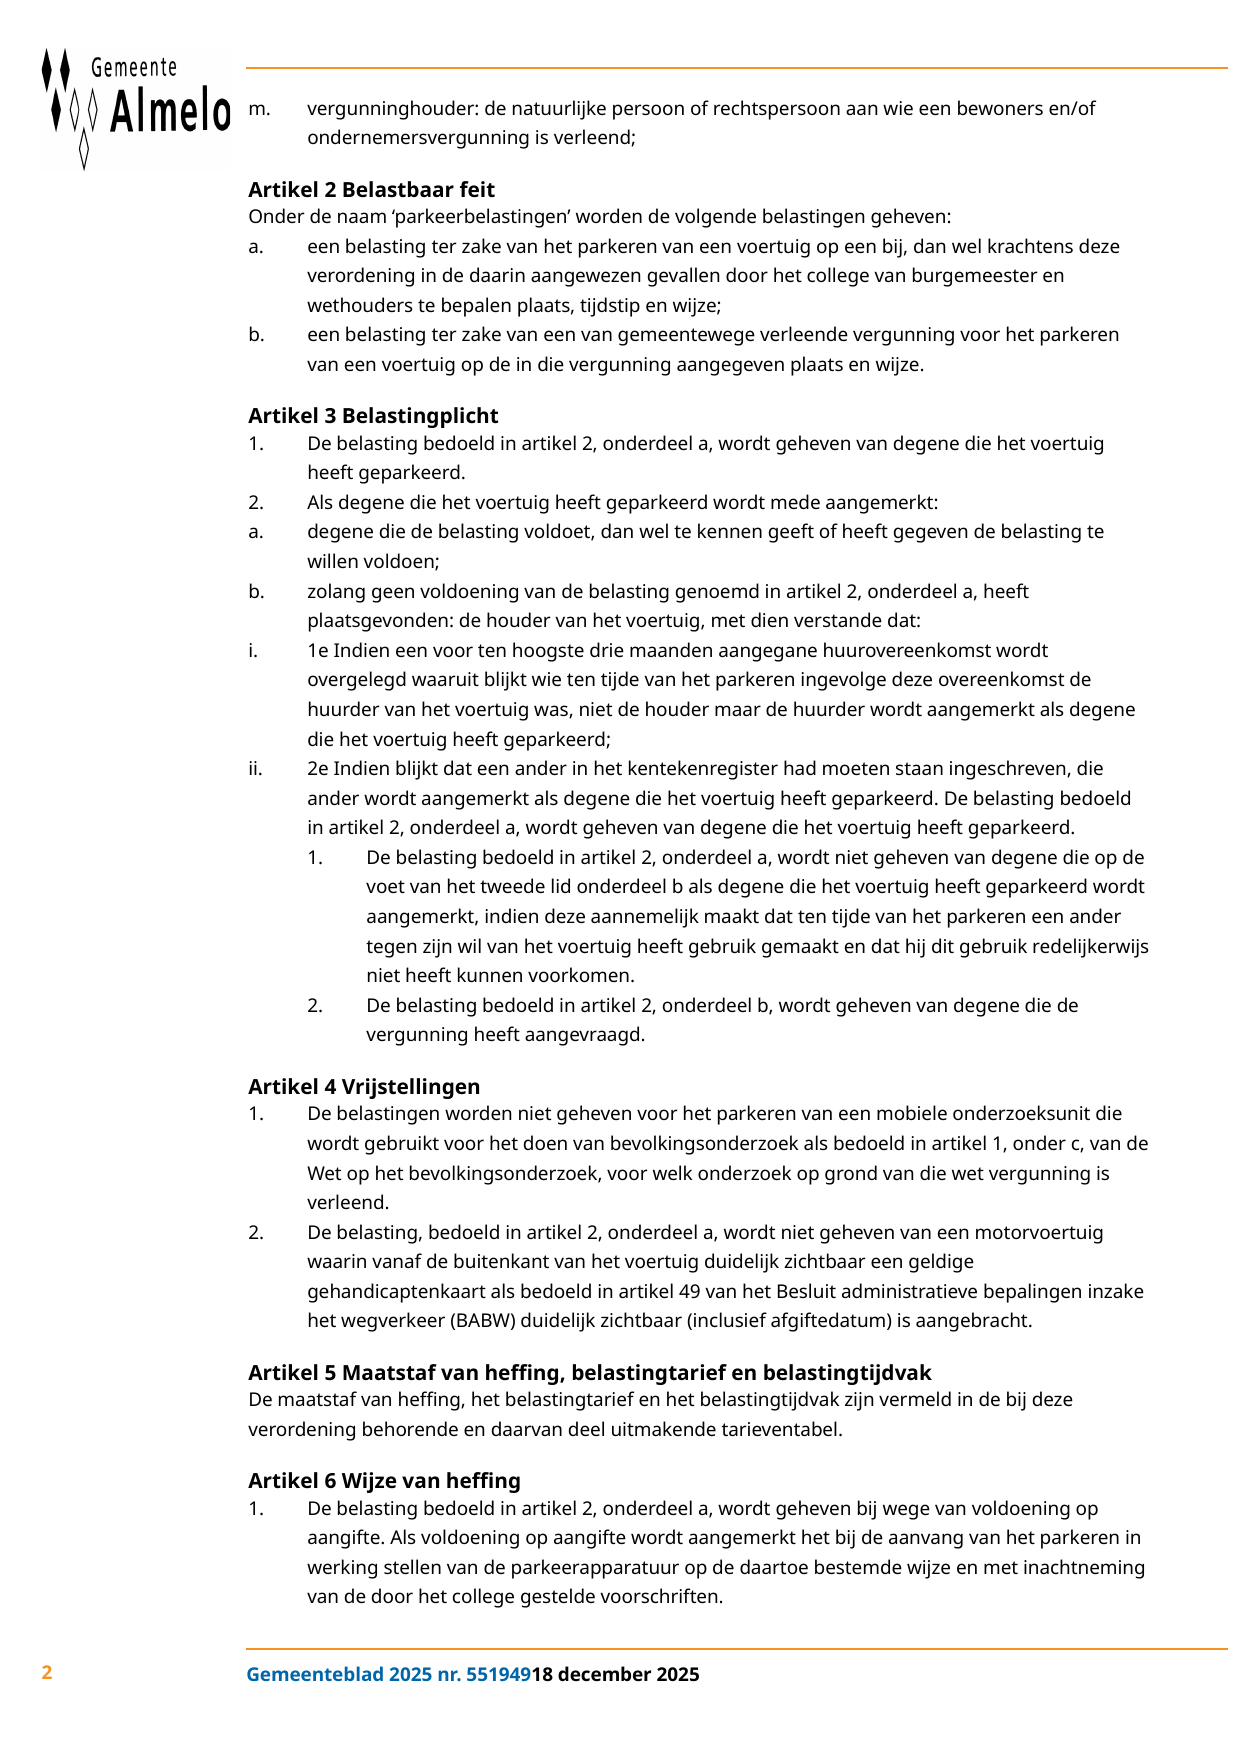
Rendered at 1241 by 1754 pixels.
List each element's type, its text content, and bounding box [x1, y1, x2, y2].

text Artikel 6 Wijze van heffing [248, 1466, 1152, 1495]
picture [41, 47, 231, 172]
list De belasting bedoeld in artikel 2, onderdeel a, wordt geheven bij wege van voldoening op aangifte. Als voldoening op aangifte wordt aangemerkt het bij de aanvang van het parkeren in werking stellen van de parkeerapparatuur op de daartoe bestemde wijze en met inachtneming van de door het college gestelde voorschriften. [248, 1495, 1152, 1609]
text Artikel 5 Maatstaf van heffing, belastingtarief en belastingtijdvak [248, 1358, 1152, 1386]
list De belasting bedoeld in artikel 2, onderdeel a, wordt niet geheven van degene die op de voet van het tweede lid onderdeel b als degene die het voertuig heeft geparkeerd wordt aangemerkt, indien deze aannemelijk maakt dat ten tijde van het parkeren een ander tegen zijn wil van het voertuig heeft gebruik gemaakt en dat hij dit gebruik redelijkerwijs niet heeft kunnen voorkomen. [307, 844, 1152, 988]
text Artikel 2 Belastbaar feit [248, 175, 1152, 203]
list De belasting bedoeld in artikel 2, onderdeel a, wordt geheven van degene die het voertuig heeft geparkeerd. [248, 430, 1152, 485]
text De maatstaf van heffing, het belastingtarief en het belastingtijdvak zijn vermeld in de bij deze verordening behorende en daarvan deel uitmakende tarieventabel. [248, 1386, 1152, 1442]
text Onder de naam ‘parkeerbelastingen’ worden de volgende belastingen geheven: [248, 203, 1152, 229]
list De belasting, bedoeld in artikel 2, onderdeel a, wordt niet geheven van een motorvoertuig waarin vanaf de buitenkant van het voertuig duidelijk zichtbaar een geldige gehandicaptenkaart als bedoeld in artikel 49 van het Besluit administratieve bepalingen inzake het wegverkeer (BABW) duidelijk zichtbaar (inclusief afgiftedatum) is aangebracht. [248, 1219, 1152, 1333]
text Artikel 4 Vrijstellingen [248, 1072, 1152, 1101]
list Als degene die het voertuig heeft geparkeerd wordt mede aangemerkt: [248, 489, 1152, 515]
list zolang geen voldoening van de belasting genoemd in artikel 2, onderdeel a, heeft plaatsgevonden: de houder van het voertuig, met dien verstande dat: [248, 578, 1152, 633]
list vergunninghouder: de natuurlijke persoon of rechtspersoon aan wie een bewoners en/of ondernemersvergunning is verleend; [248, 95, 1152, 150]
list degene die de belasting voldoet, dan wel te kennen geeft of heeft gegeven de belasting te willen voldoen; [248, 519, 1152, 574]
list De belastingen worden niet geheven voor het parkeren van een mobiele onderzoeksunit die wordt gebruikt voor het doen van bevolkingsonderzoek als bedoeld in artikel 1, onder c, van de Wet op het bevolkingsonderzoek, voor welk onderzoek op grond van die wet vergunning is verleend. [248, 1101, 1152, 1215]
list 1e Indien een voor ten hoogste drie maanden aangegane huurovereenkomst wordt overgelegd waaruit blijkt wie ten tijde van het parkeren ingevolge deze overeenkomst de huurder van het voertuig was, niet de houder maar de huurder wordt aangemerkt als degene die het voertuig heeft geparkeerd; [248, 637, 1152, 752]
text Artikel 3 Belastingplicht [248, 402, 1152, 430]
list De belasting bedoeld in artikel 2, onderdeel b, wordt geheven van degene die de vergunning heeft aangevraagd. [307, 992, 1152, 1047]
list een belasting ter zake van het parkeren van een voertuig op een bij, dan wel krachtens deze verordening in de daarin aangewezen gevallen door het college van burgemeester en wethouders te bepalen plaats, tijdstip en wijze; [248, 233, 1152, 318]
list 2e Indien blijkt dat een ander in het kentekenregister had moeten staan ingeschreven, die ander wordt aangemerkt als degene die het voertuig heeft geparkeerd. De belasting bedoeld in artikel 2, onderdeel a, wordt geheven van degene die het voertuig heeft geparkeerd. [248, 755, 1152, 840]
list een belasting ter zake van een van gemeentewege verleende vergunning voor het parkeren van een voertuig op de in die vergunning aangegeven plaats en wijze. [248, 322, 1152, 377]
